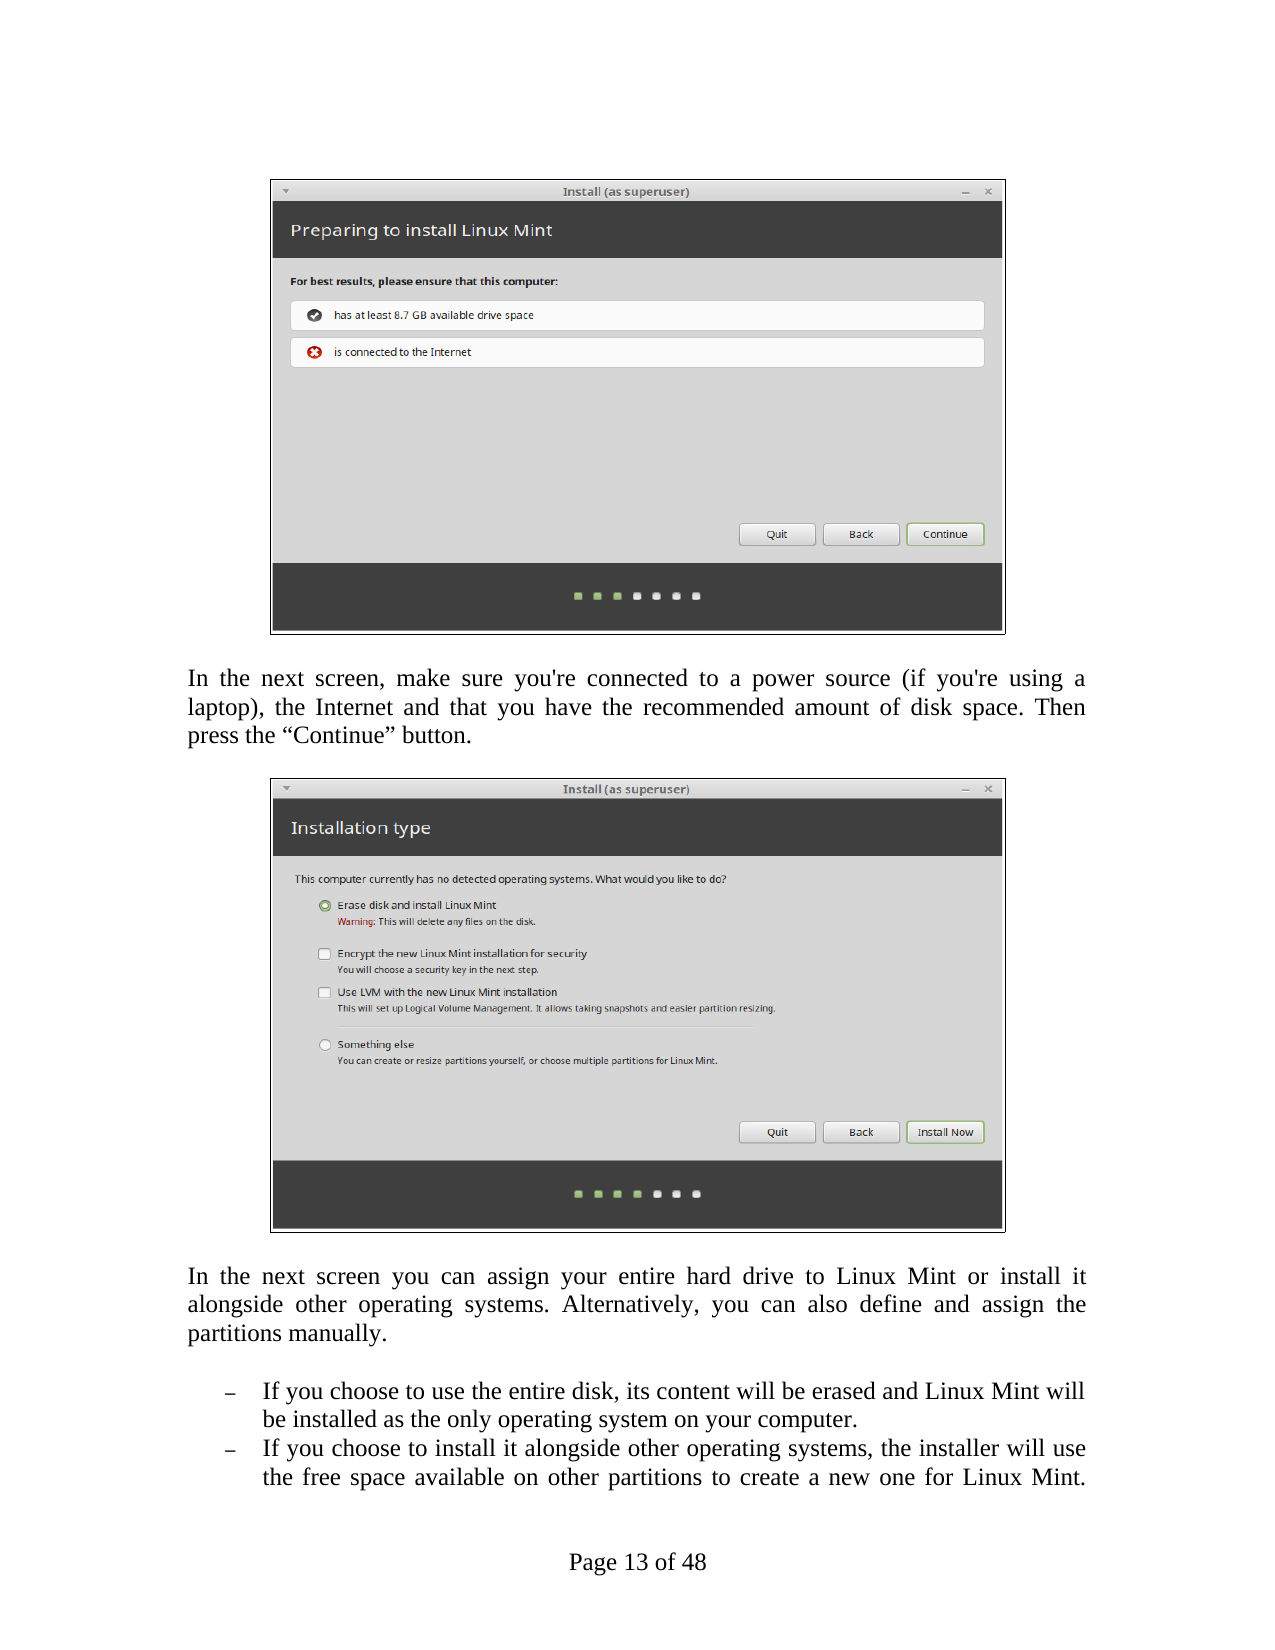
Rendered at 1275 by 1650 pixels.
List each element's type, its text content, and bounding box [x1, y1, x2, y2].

text In the next screen you can assign your entire hard drive to Linux Mint or install it alongside other operating systems. Alternatively, you can also define and assign the partitions manually. [187, 1261, 1087, 1347]
text In the next screen, make sure you're connected to a power source (if you're using a laptop), the Internet and that you have the recommended amount of disk space. Then press the “Continue” button. [187, 663, 1087, 749]
picture [272, 181, 1003, 631]
list If you choose to use the entire disk, its content will be erased and Linux Mint will be installed as the only operating system on your computer. [225, 1376, 1087, 1433]
list If you choose to install it alongside other operating systems, the installer will use the free space available on other partitions to create a new one for Linux Mint. [225, 1433, 1087, 1491]
picture [272, 780, 1003, 1229]
